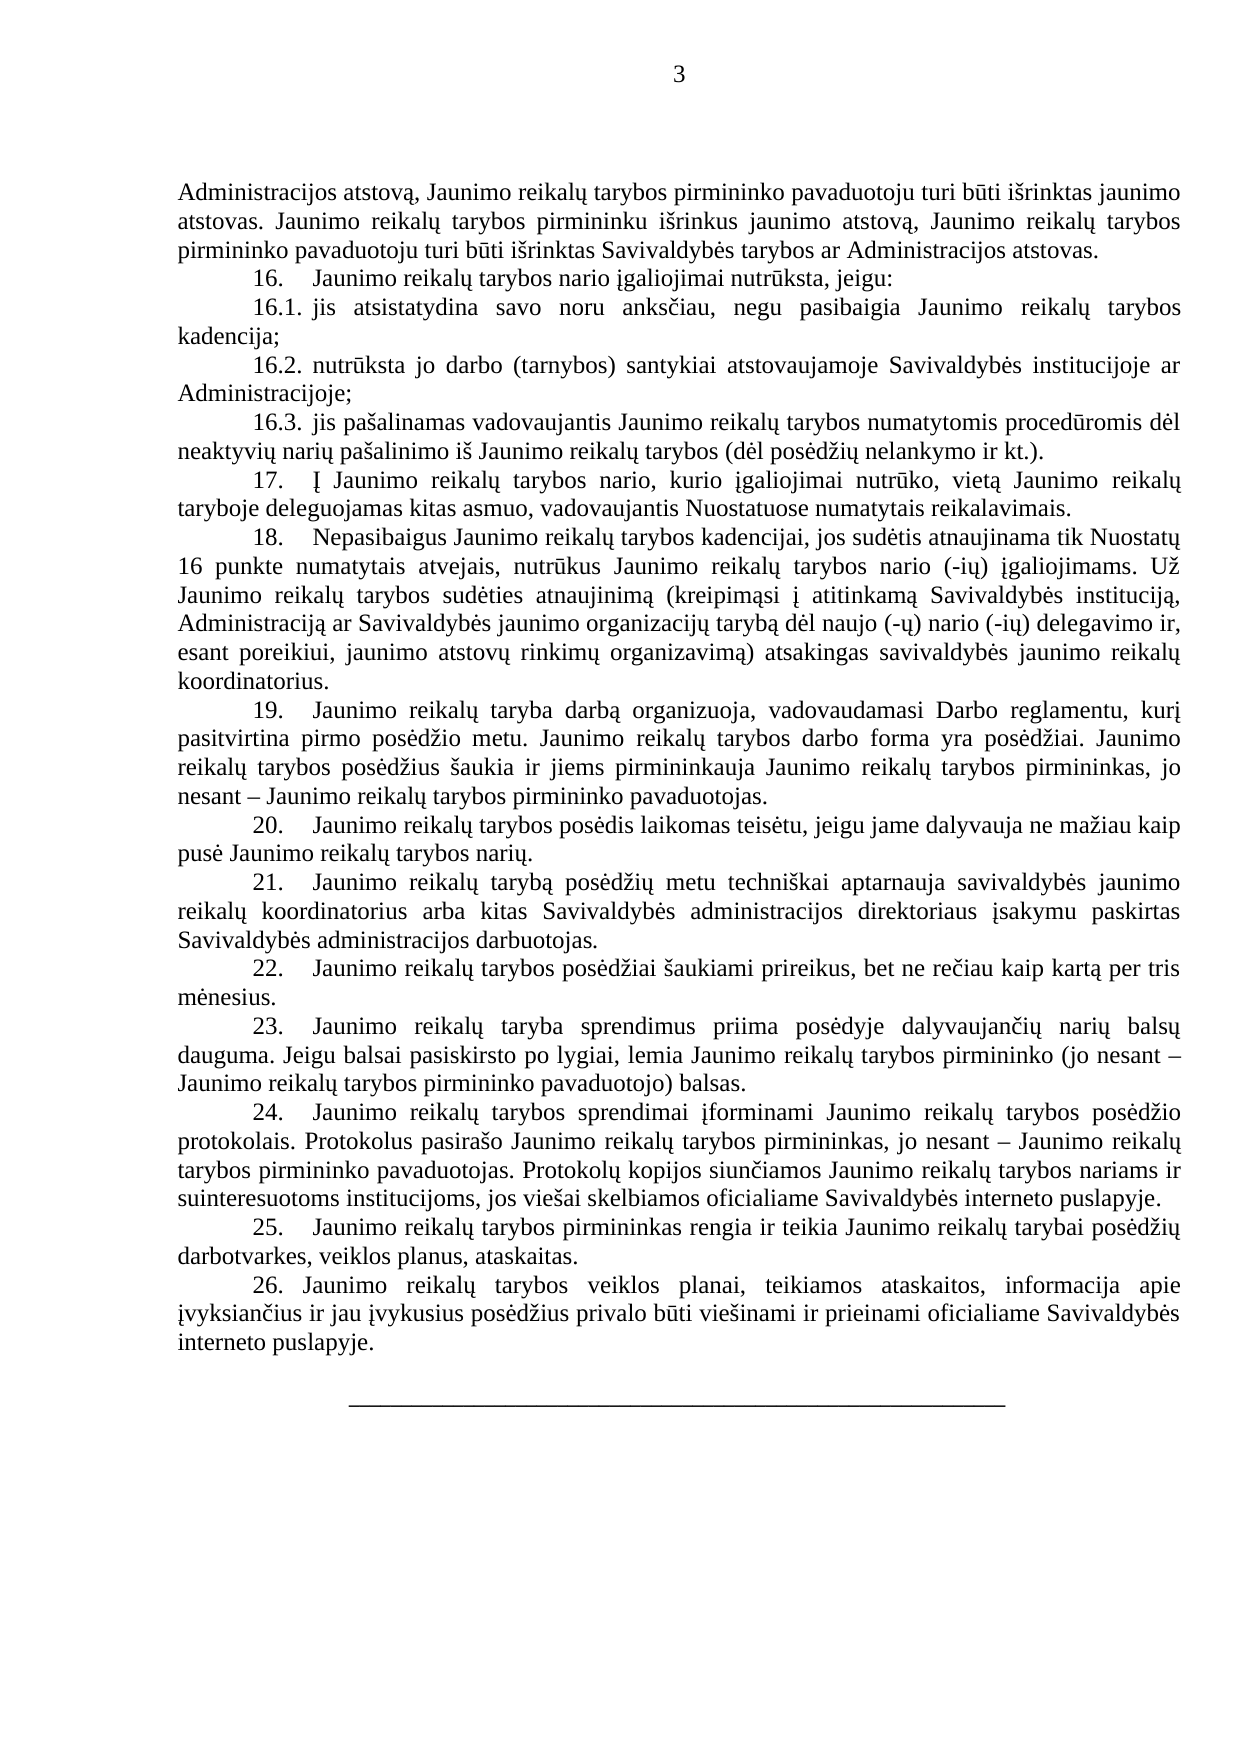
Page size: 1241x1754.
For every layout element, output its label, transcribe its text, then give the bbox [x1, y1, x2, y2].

text 19. Jaunimo reikalų taryba darbą organizuoja, vadovaudamasi Darbo reglamentu, kurį pasitvirtina pirmo posėdžio metu. Jaunimo reikalų tarybos darbo forma yra posėdžiai. Jaunimo reikalų tarybos posėdžius šaukia ir jiems pirmininkauja Jaunimo reikalų tarybos pirmininkas, jo nesant – Jaunimo reikalų tarybos pirmininko pavaduotojas. [177, 695, 1181, 810]
text 16.1. jis atsistatydina savo noru anksčiau, negu pasibaigia Jaunimo reikalų tarybos kadencija; [177, 292, 1181, 350]
text 22. Jaunimo reikalų tarybos posėdžiai šaukiami prireikus, bet ne rečiau kaip kartą per tris mėnesius. [177, 953, 1181, 1011]
text Administracijos atstovą, Jaunimo reikalų tarybos pirmininko pavaduotoju turi būti išrinktas jaunimo atstovas. Jaunimo reikalų tarybos pirmininku išrinkus jaunimo atstovą, Jaunimo reikalų tarybos pirmininko pavaduotoju turi būti išrinktas Savivaldybės tarybos ar Administracijos atstovas. [177, 177, 1181, 263]
text 17. Į Jaunimo reikalų tarybos nario, kurio įgaliojimai nutrūko, vietą Jaunimo reikalų taryboje deleguojamas kitas asmuo, vadovaujantis Nuostatuose numatytais reikalavimais. [177, 465, 1181, 522]
text 18. Nepasibaigus Jaunimo reikalų tarybos kadencijai, jos sudėtis atnaujinama tik Nuostatų 16 punkte numatytais atvejais, nutrūkus Jaunimo reikalų tarybos nario (-ių) įgaliojimams. Už Jaunimo reikalų tarybos sudėties atnaujinimą (kreipimąsi į atitinkamą Savivaldybės instituciją, Administraciją ar Savivaldybės jaunimo organizacijų tarybą dėl naujo (-ų) nario (-ių) delegavimo ir, esant poreikiui, jaunimo atstovų rinkimų organizavimą) atsakingas savivaldybės jaunimo reikalų koordinatorius. [177, 522, 1181, 695]
text 25. Jaunimo reikalų tarybos pirmininkas rengia ir teikia Jaunimo reikalų tarybai posėdžių darbotvarkes, veiklos planus, ataskaitas. [177, 1212, 1181, 1270]
text 24. Jaunimo reikalų tarybos sprendimai įforminami Jaunimo reikalų tarybos posėdžio protokolais. Protokolus pasirašo Jaunimo reikalų tarybos pirmininkas, jo nesant – Jaunimo reikalų tarybos pirmininko pavaduotojas. Protokolų kopijos siunčiamos Jaunimo reikalų tarybos nariams ir suinteresuotoms institucijoms, jos viešai skelbiamos oficialiame Savivaldybės interneto puslapyje. [177, 1097, 1181, 1212]
text 20. Jaunimo reikalų tarybos posėdis laikomas teisėtu, jeigu jame dalyvauja ne mažiau kaip pusė Jaunimo reikalų tarybos narių. [177, 810, 1181, 867]
text 26. Jaunimo reikalų tarybos veiklos planai, teikiamos ataskaitos, informacija apie įvyksiančius ir jau įvykusius posėdžius privalo būti viešinami ir prieinami oficialiame Savivaldybės interneto puslapyje. [177, 1270, 1181, 1356]
text _______________________________________________________________ [177, 1385, 1181, 1409]
text 23. Jaunimo reikalų taryba sprendimus priima posėdyje dalyvaujančių narių balsų dauguma. Jeigu balsai pasiskirsto po lygiai, lemia Jaunimo reikalų tarybos pirmininko (jo nesant – Jaunimo reikalų tarybos pirmininko pavaduotojo) balsas. [177, 1011, 1181, 1097]
text 21. Jaunimo reikalų tarybą posėdžių metu techniškai aptarnauja savivaldybės jaunimo reikalų koordinatorius arba kitas Savivaldybės administracijos direktoriaus įsakymu paskirtas Savivaldybės administracijos darbuotojas. [177, 867, 1181, 953]
text 16.3. jis pašalinamas vadovaujantis Jaunimo reikalų tarybos numatytomis procedūromis dėl neaktyvių narių pašalinimo iš Jaunimo reikalų tarybos (dėl posėdžių nelankymo ir kt.). [177, 407, 1181, 465]
text 16.2. nutrūksta jo darbo (tarnybos) santykiai atstovaujamoje Savivaldybės institucijoje ar Administracijoje; [177, 350, 1181, 407]
text 16. Jaunimo reikalų tarybos nario įgaliojimai nutrūksta, jeigu: [177, 263, 1181, 292]
